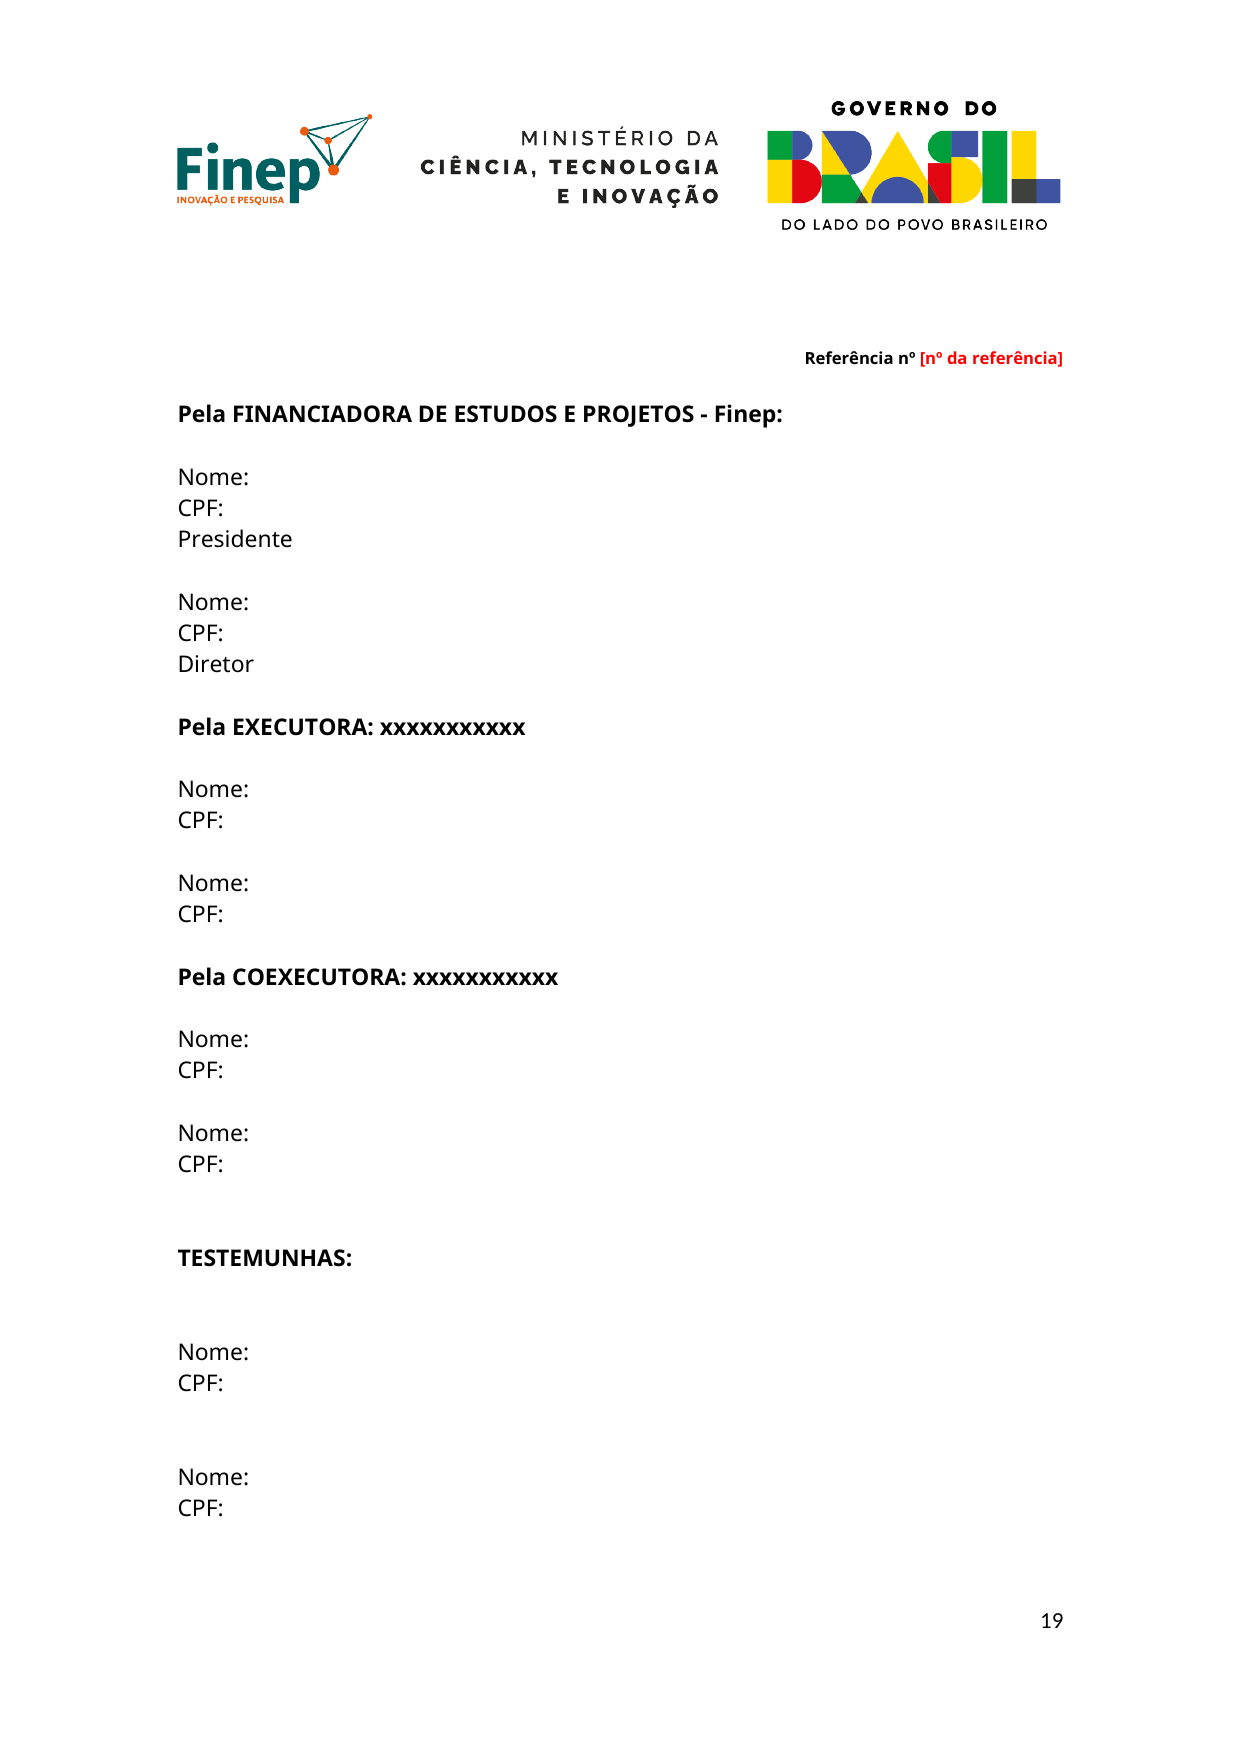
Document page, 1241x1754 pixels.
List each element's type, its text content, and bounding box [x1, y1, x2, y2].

text Nome: [177, 1023, 1063, 1054]
text Pela FINANCIADORA DE ESTUDOS E PROJETOS - Finep: [177, 398, 1063, 429]
text CPF: [177, 617, 1063, 648]
text Nome: [177, 773, 1063, 804]
text CPF: [177, 804, 1063, 835]
text Pela EXECUTORA: xxxxxxxxxxx [177, 710, 1063, 742]
text Nome: [177, 1335, 1063, 1367]
text Nome: [177, 1460, 1063, 1492]
text Nome: [177, 1117, 1063, 1148]
text CPF: [177, 492, 1063, 523]
text Diretor [177, 648, 1063, 679]
text Pela COEXECUTORA: xxxxxxxxxxx [177, 960, 1063, 992]
text TESTEMUNHAS: [177, 1242, 1063, 1273]
text Nome: [177, 867, 1063, 898]
text CPF: [177, 1054, 1063, 1085]
text Nome: [177, 585, 1063, 617]
text CPF: [177, 1148, 1063, 1179]
text Presidente [177, 523, 1063, 554]
text Nome: [177, 460, 1063, 492]
text CPF: [177, 1367, 1063, 1398]
text CPF: [177, 898, 1063, 929]
text CPF: [177, 1492, 1063, 1523]
